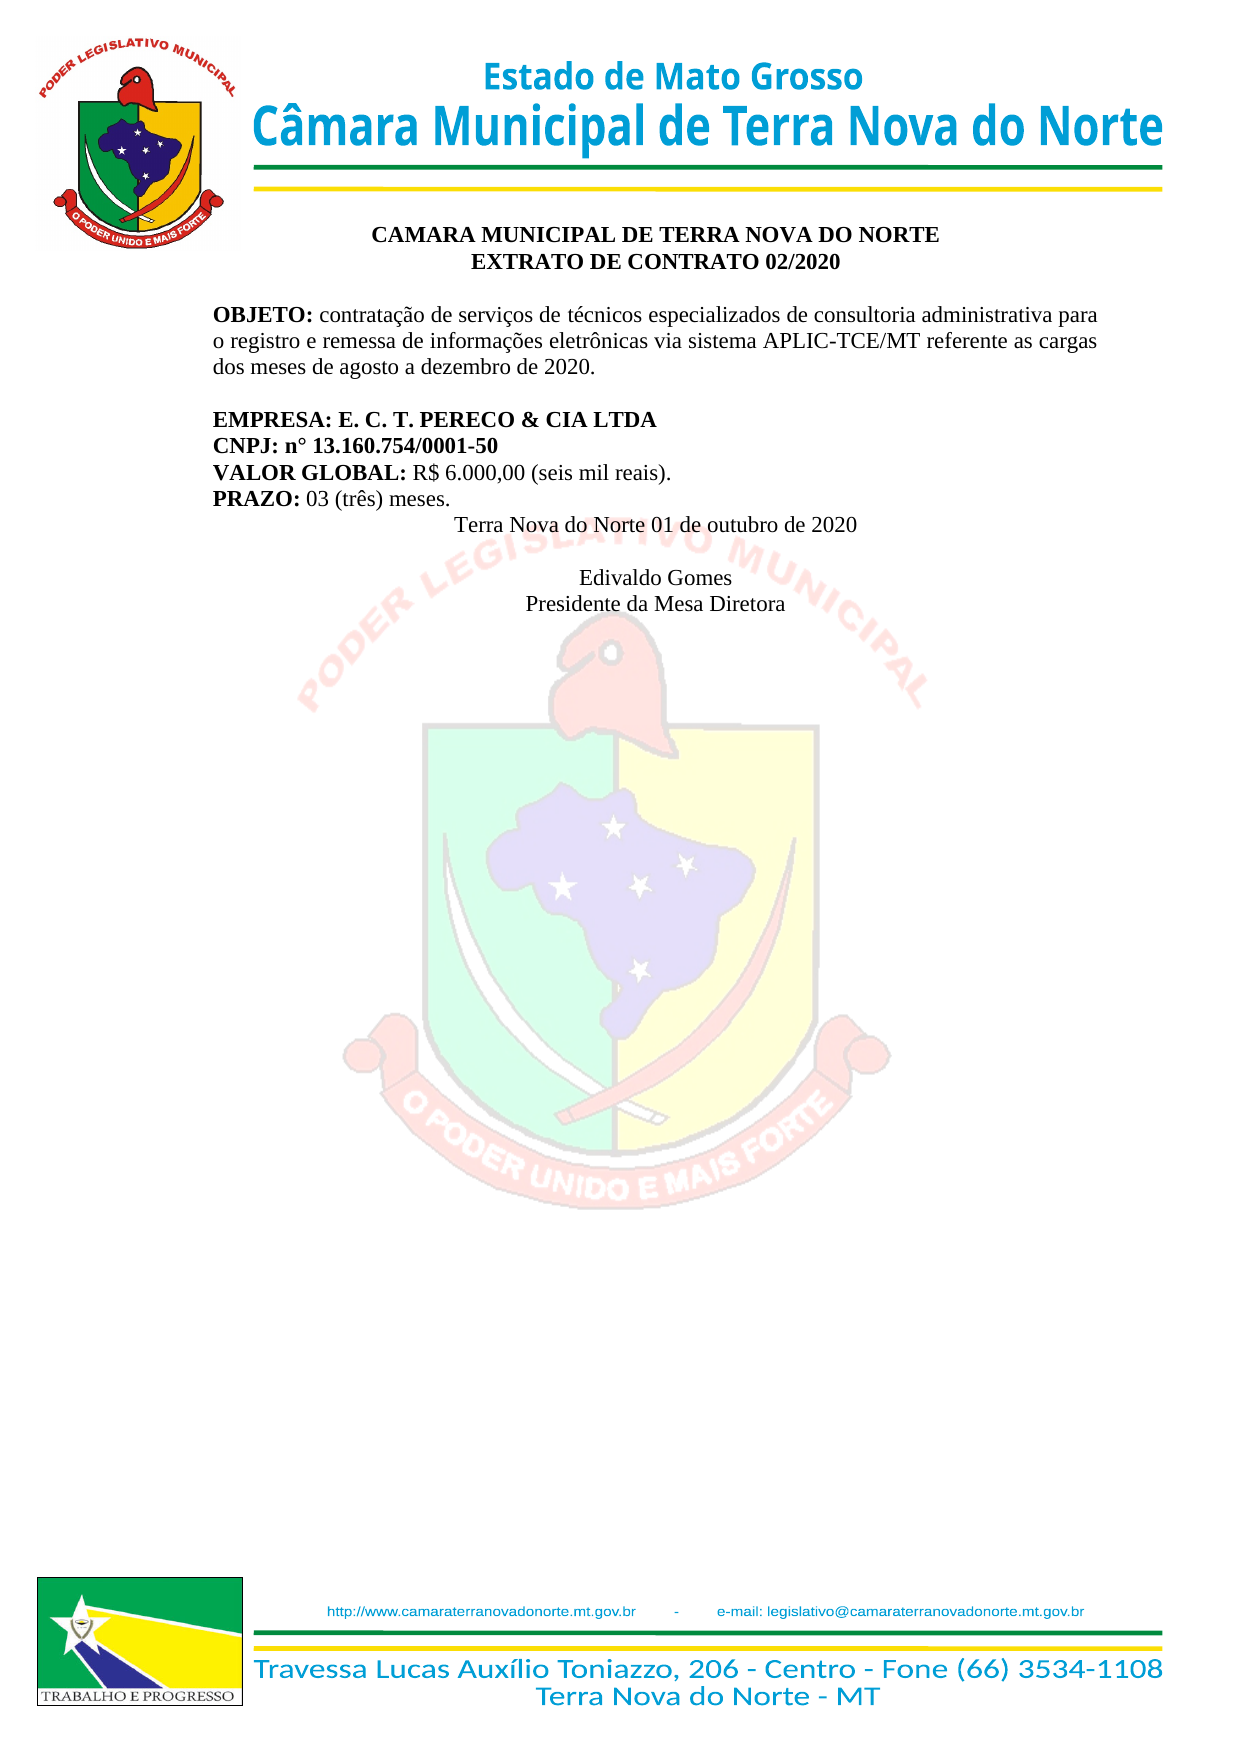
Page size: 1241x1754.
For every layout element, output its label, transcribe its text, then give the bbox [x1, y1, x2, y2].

text EMPRESA: E. C. T. PERECO & CIA LTDA [213, 406, 1098, 432]
text PRAZO: 03 (três) meses. [213, 485, 1098, 511]
text OBJETO: contratação de serviços de técnicos especializados de consultoria administrativa para o registro e remessa de informações eletrônicas via sistema APLIC-TCE/MT referente as cargas dos meses de agosto a dezembro de 2020. [213, 301, 1098, 380]
text EXTRATO DE CONTRATO 02/2020 [213, 248, 1098, 274]
picture [38, 1578, 242, 1705]
text CAMARA MUNICIPAL DE TERRA NOVA DO NORTE [241, 222, 1098, 248]
text VALOR GLOBAL: R$ 6.000,00 (seis mil reais). [213, 459, 1098, 485]
text Presidente da Mesa Diretora [947, 591, 1098, 617]
text Terra Nova do Norte 01 de outubro de 2020 [947, 511, 1098, 538]
text Terra Nova do Norte 01 de outubro de 2020 [213, 511, 284, 538]
text Edivaldo Gomes [947, 564, 1098, 591]
text Edivaldo Gomes [213, 564, 284, 591]
text CNPJ: n° 13.160.754/0001-50 [213, 432, 1098, 459]
picture [35, 36, 241, 251]
picture [836, 1606, 849, 1613]
text Presidente da Mesa Diretora [213, 591, 284, 617]
